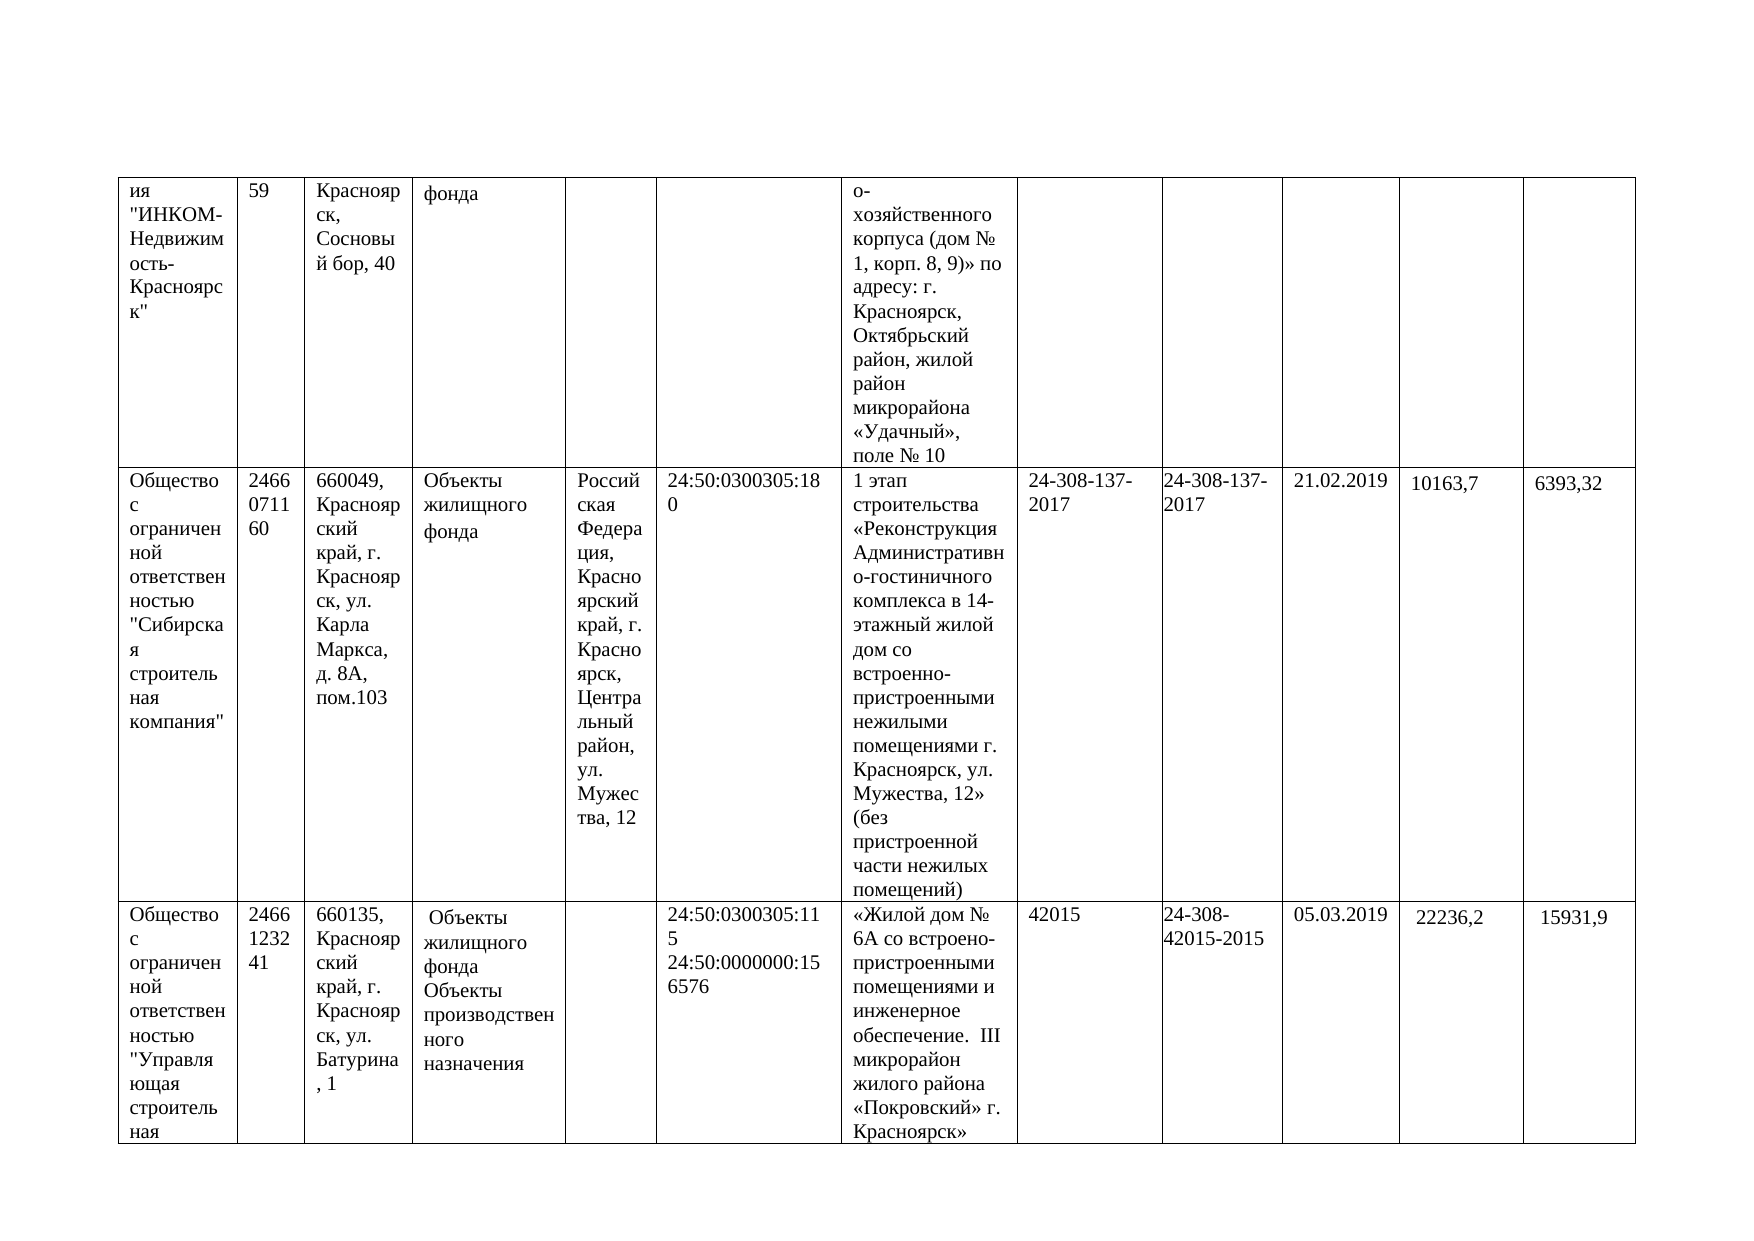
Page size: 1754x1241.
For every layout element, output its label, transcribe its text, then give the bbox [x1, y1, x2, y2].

table_cell Общество с ограниченной ответственностью "Управляющая строительная [119, 902, 237, 1143]
table_cell [1524, 178, 1635, 467]
table_cell 1 этап строительства «Реконструкция Административно-гостиничного комплекса в 14-этажный жилой дом со встроенно-пристроенными нежилыми помещениями г. Красноярск, ул. Мужества, 12» (без пристроенной части нежилых помещений) [842, 468, 1017, 901]
table_cell 2466123241 [238, 902, 304, 1143]
table_cell 660135, Красноярский край, г. Красноярск, ул. Батурина, 1 [305, 902, 412, 1143]
table_cell [566, 902, 656, 1143]
table_cell Красноярск, Сосновый бор, 40 [305, 178, 412, 467]
table_cell фонда [413, 178, 565, 467]
table_cell [1400, 178, 1523, 467]
table_cell Общество с ограниченной ответственностью "Сибирская строительная компания" [119, 468, 237, 901]
table_cell 24:50:0300305:115 24:50:0000000:156576 [657, 902, 841, 1143]
table_cell 05.03.2019 [1283, 902, 1399, 1143]
table_cell 22236,2 [1400, 902, 1523, 1143]
table_cell Российская Федерация, Красноярский край, г. Красноярск, Центральный район, ул. Мужества, 12 [566, 468, 656, 901]
table_cell 10163,7 [1400, 468, 1523, 901]
table_cell о-хозяйственного корпуса (дом № 1, корп. 8, 9)» по адресу: г. Красноярск, Октябрьский район, жилой район микрорайона «Удачный», поле № 10 [842, 178, 1017, 467]
table_cell «Жилой дом № 6А со встроено-пристроенными помещениями и инженерное обеспечение. III микрорайон жилого района «Покровский» г. Красноярск» [842, 902, 1017, 1143]
table_cell Объекты жилищного фонда Объекты производственного назначения [413, 902, 565, 1143]
table_cell 2466071160 [238, 468, 304, 901]
table_cell 24:50:0300305:180 [657, 468, 841, 901]
table_cell [1018, 178, 1162, 467]
table_cell 42015 [1018, 902, 1162, 1143]
table_cell 24-308-42015-2015 [1163, 902, 1282, 1143]
table_cell 660049, Красноярский край, г. Красноярск, ул. Карла Маркса, д. 8А, пом.103 [305, 468, 412, 901]
table_cell [1283, 178, 1399, 467]
table_cell 21.02.2019 [1283, 468, 1399, 901]
table_cell 15931,9 [1524, 902, 1635, 1143]
table_cell 24-308-137-2017 [1163, 468, 1282, 901]
table_cell 24-308-137-2017 [1018, 468, 1162, 901]
table_cell [657, 178, 841, 467]
table_cell [566, 178, 656, 467]
table_cell 6393,32 [1524, 468, 1635, 901]
table_cell Объекты жилищного фонда [413, 468, 565, 901]
table_cell [1163, 178, 1282, 467]
table_cell ия "ИНКОМ-Недвижимость-Красноярск" [119, 178, 237, 467]
table_cell 59 [238, 178, 304, 467]
